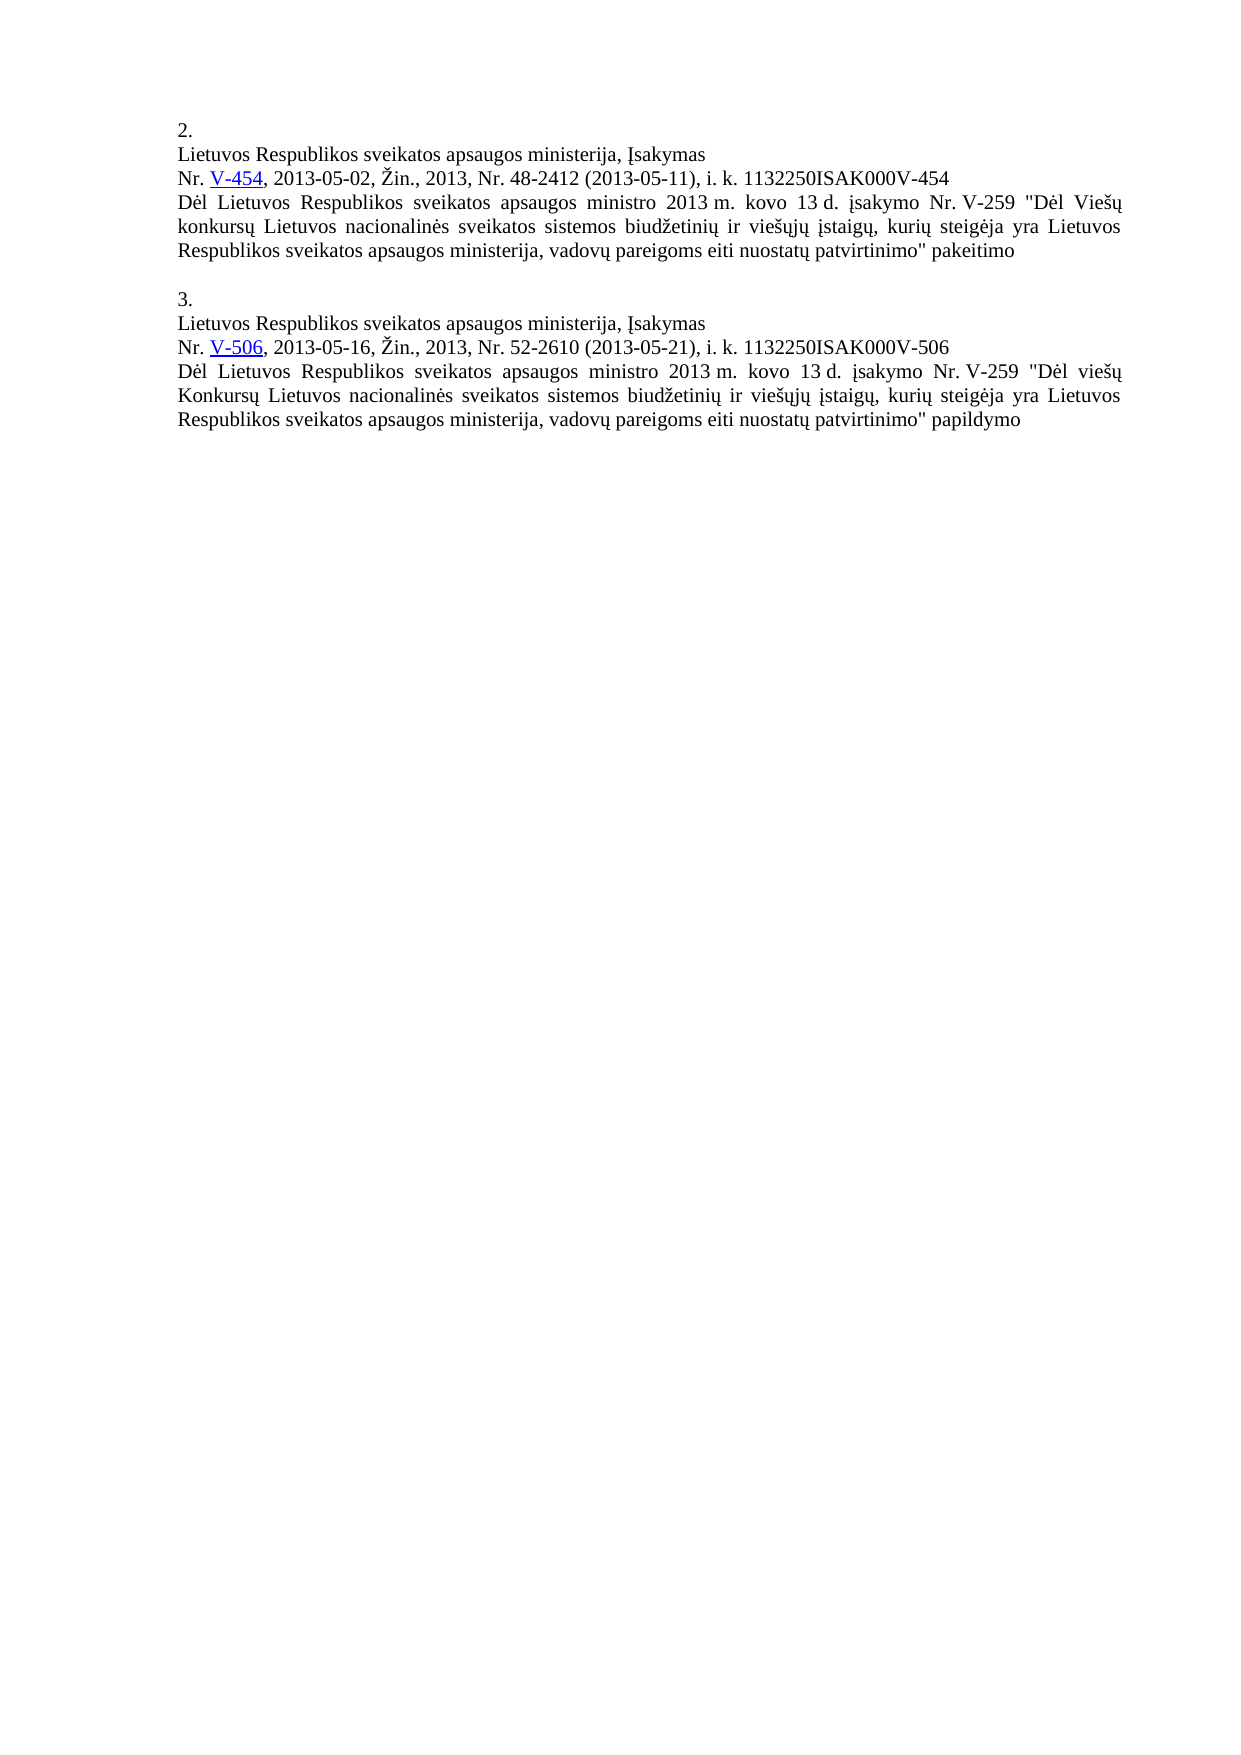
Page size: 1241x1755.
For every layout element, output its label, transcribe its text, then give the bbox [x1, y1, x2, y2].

text Nr. V-454, 2013-05-02, Žin., 2013, Nr. 48-2412 (2013-05-11), i. k. 1132250ISAK000V-454 [177, 166, 1122, 190]
text Lietuvos Respublikos sveikatos apsaugos ministerija, Įsakymas [177, 311, 1122, 335]
text Nr. V-506, 2013-05-16, Žin., 2013, Nr. 52-2610 (2013-05-21), i. k. 1132250ISAK000V-506 [177, 335, 1122, 359]
text 3. [177, 287, 1122, 311]
text Lietuvos Respublikos sveikatos apsaugos ministerija, Įsakymas [177, 142, 1122, 166]
text 2. [177, 118, 1122, 142]
text Dėl Lietuvos Respublikos sveikatos apsaugos ministro 2013 m. kovo 13 d. įsakymo Nr. V-259 "Dėl Viešų konkursų Lietuvos nacionalinės sveikatos sistemos biudžetinių ir viešųjų įstaigų, kurių steigėja yra Lietuvos Respublikos sveikatos apsaugos ministerija, vadovų pareigoms eiti nuostatų patvirtinimo" pakeitimo [177, 190, 1122, 262]
text Dėl Lietuvos Respublikos sveikatos apsaugos ministro 2013 m. kovo 13 d. įsakymo Nr. V-259 "Dėl viešų Konkursų Lietuvos nacionalinės sveikatos sistemos biudžetinių ir viešųjų įstaigų, kurių steigėja yra Lietuvos Respublikos sveikatos apsaugos ministerija, vadovų pareigoms eiti nuostatų patvirtinimo" papildymo [177, 359, 1122, 431]
